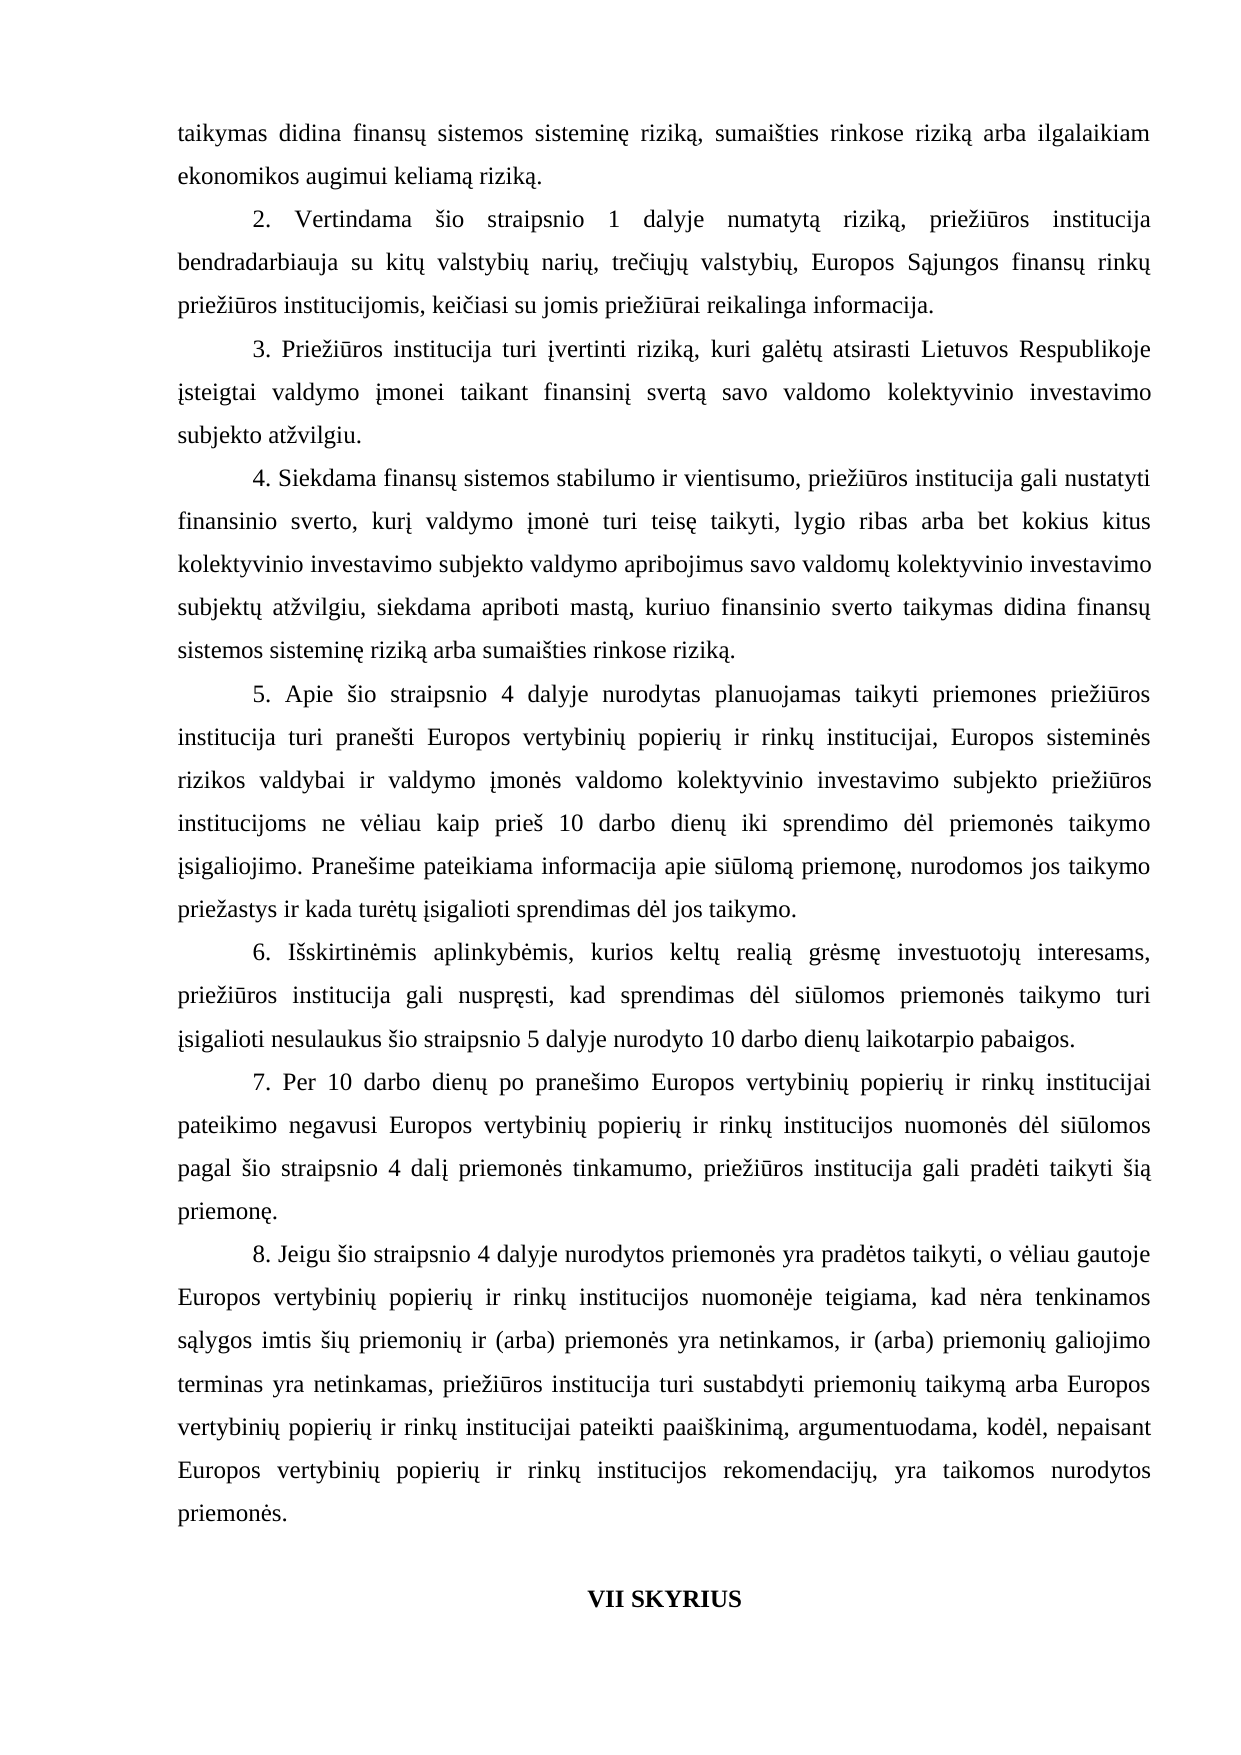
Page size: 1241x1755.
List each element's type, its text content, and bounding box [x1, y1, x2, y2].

text 2. Vertindama šio straipsnio 1 dalyje numatytą riziką, priežiūros institucija bendradarbiauja su kitų valstybių narių, trečiųjų valstybių, Europos Sąjungos finansų rinkų priežiūros institucijomis, keičiasi su jomis priežiūrai reikalinga informacija. [177, 204, 1152, 319]
text 7. Per 10 darbo dienų po pranešimo Europos vertybinių popierių ir rinkų institucijai pateikimo negavusi Europos vertybinių popierių ir rinkų institucijos nuomonės dėl siūlomos pagal šio straipsnio 4 dalį priemonės tinkamumo, priežiūros institucija gali pradėti taikyti šią priemonę. [177, 1067, 1152, 1225]
text taikymas didina finansų sistemos sisteminę riziką, sumaišties rinkose riziką arba ilgalaikiam ekonomikos augimui keliamą riziką. [177, 118, 1152, 190]
text VII SKYRIUS [177, 1584, 1152, 1613]
text 6. Išskirtinėmis aplinkybėmis, kurios keltų realią grėsmę investuotojų interesams, priežiūros institucija gali nuspręsti, kad sprendimas dėl siūlomos priemonės taikymo turi įsigalioti nesulaukus šio straipsnio 5 dalyje nurodyto 10 darbo dienų laikotarpio pabaigos. [177, 937, 1152, 1052]
text 8. Jeigu šio straipsnio 4 dalyje nurodytos priemonės yra pradėtos taikyti, o vėliau gautoje Europos vertybinių popierių ir rinkų institucijos nuomonėje teigiama, kad nėra tenkinamos sąlygos imtis šių priemonių ir (arba) priemonės yra netinkamos, ir (arba) priemonių galiojimo terminas yra netinkamas, priežiūros institucija turi sustabdyti priemonių taikymą arba Europos vertybinių popierių ir rinkų institucijai pateikti paaiškinimą, argumentuodama, kodėl, nepaisant Europos vertybinių popierių ir rinkų institucijos rekomendacijų, yra taikomos nurodytos priemonės. [177, 1239, 1152, 1527]
text 5. Apie šio straipsnio 4 dalyje nurodytas planuojamas taikyti priemones priežiūros institucija turi pranešti Europos vertybinių popierių ir rinkų institucijai, Europos sisteminės rizikos valdybai ir valdymo įmonės valdomo kolektyvinio investavimo subjekto priežiūros institucijoms ne vėliau kaip prieš 10 darbo dienų iki sprendimo dėl priemonės taikymo įsigaliojimo. Pranešime pateikiama informacija apie siūlomą priemonę, nurodomos jos taikymo priežastys ir kada turėtų įsigalioti sprendimas dėl jos taikymo. [177, 679, 1152, 923]
text 3. Priežiūros institucija turi įvertinti riziką, kuri galėtų atsirasti Lietuvos Respublikoje įsteigtai valdymo įmonei taikant finansinį svertą savo valdomo kolektyvinio investavimo subjekto atžvilgiu. [177, 334, 1152, 449]
text 4. Siekdama finansų sistemos stabilumo ir vientisumo, priežiūros institucija gali nustatyti finansinio sverto, kurį valdymo įmonė turi teisę taikyti, lygio ribas arba bet kokius kitus kolektyvinio investavimo subjekto valdymo apribojimus savo valdomų kolektyvinio investavimo subjektų atžvilgiu, siekdama apriboti mastą, kuriuo finansinio sverto taikymas didina finansų sistemos sisteminę riziką arba sumaišties rinkose riziką. [177, 463, 1152, 664]
